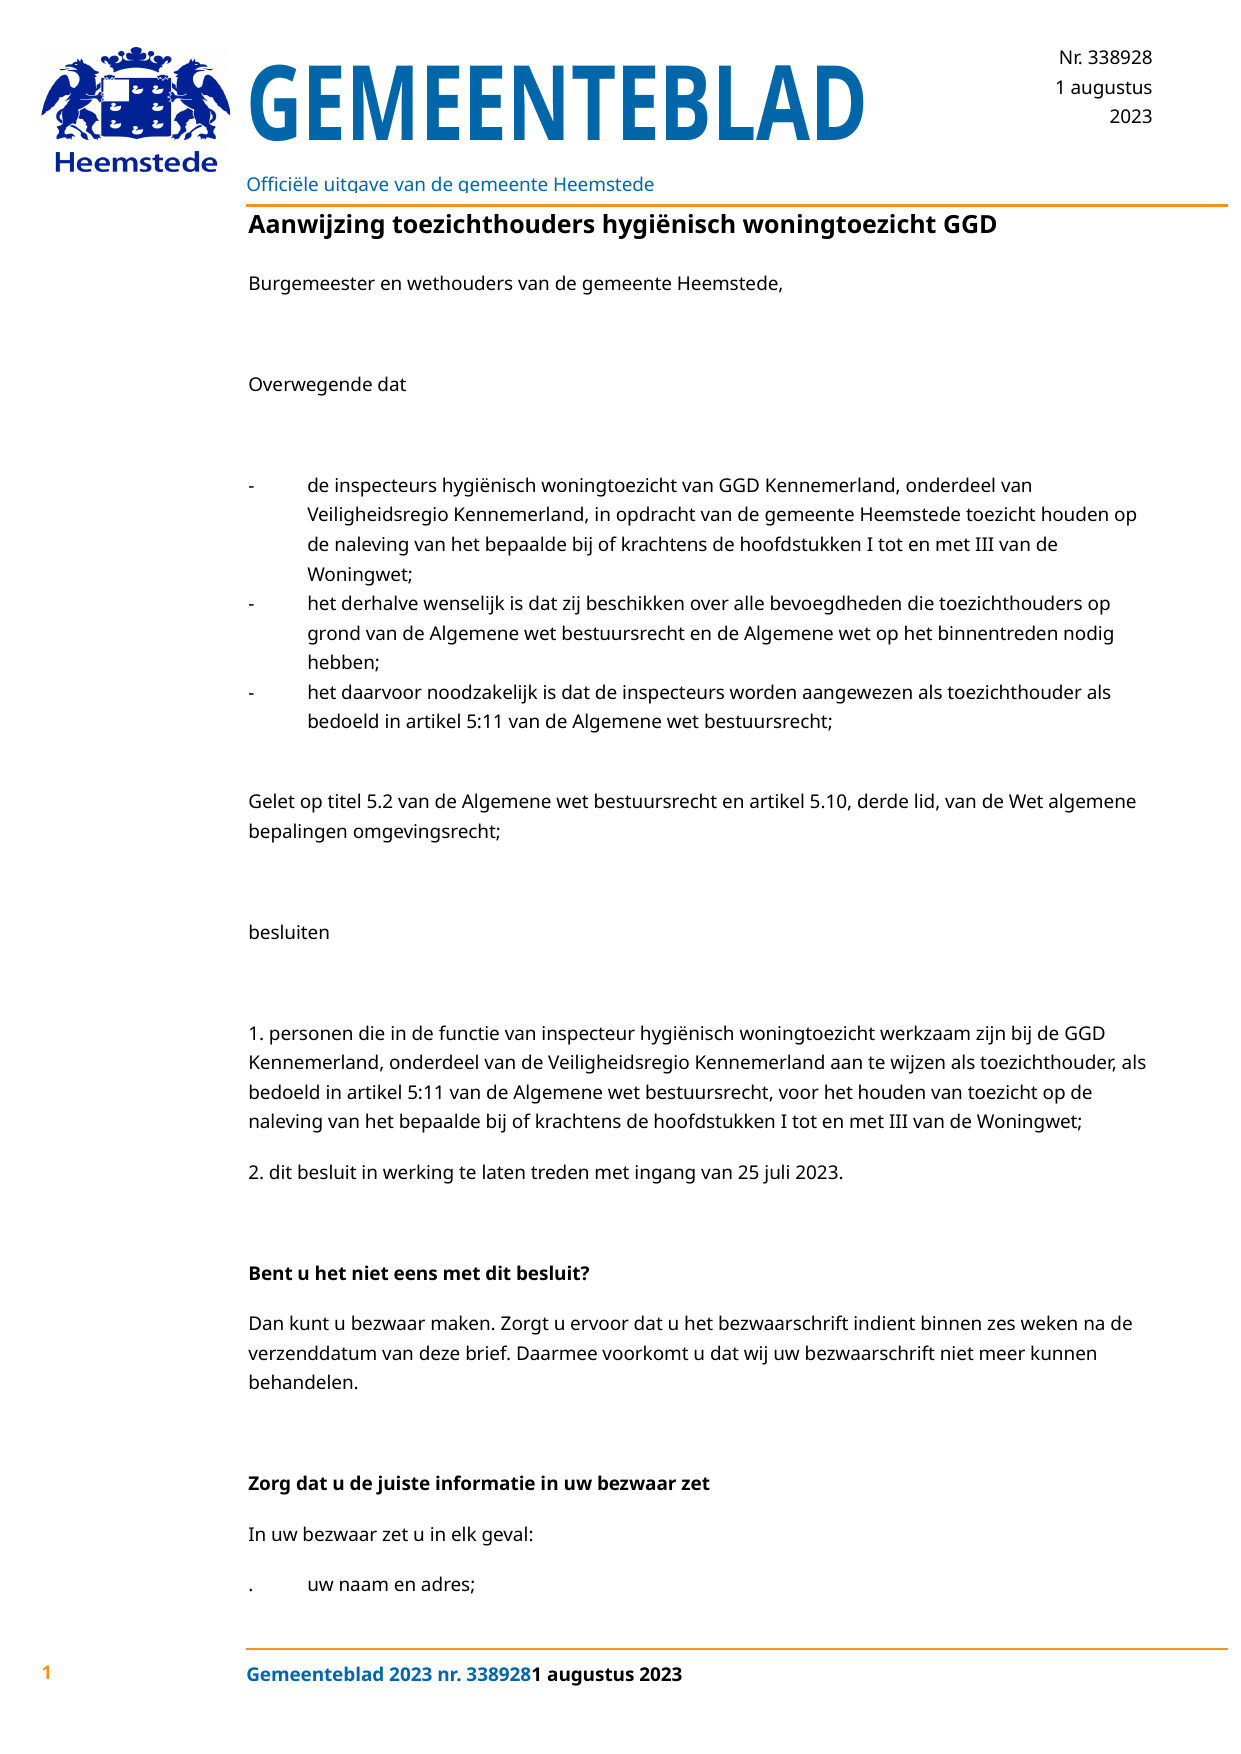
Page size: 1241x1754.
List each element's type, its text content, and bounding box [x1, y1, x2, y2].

text Overwegende dat [248, 371, 1152, 397]
text Dan kunt u bezwaar maken. Zorgt u ervoor dat u het bezwaarschrift indient binnen zes weken na de verzenddatum van deze brief. Daarmee voorkomt u dat wij uw bezwaarschrift niet meer kunnen behandelen. [248, 1310, 1152, 1395]
list de inspecteurs hygiënisch woningtoezicht van GGD Kennemerland, onderdeel van Veiligheidsregio Kennemerland, in opdracht van de gemeente Heemstede toezicht houden op de naleving van het bepaalde bij of krachtens de hoofdstukken I tot en met III van de Woningwet; [248, 472, 1152, 586]
text besluiten [248, 919, 1152, 945]
text Zorg dat u de juiste informatie in uw bezwaar zet [248, 1470, 1152, 1496]
text Burgemeester en wethouders van de gemeente Heemstede, [248, 270, 1152, 296]
text Gelet op titel 5.2 van de Algemene wet bestuursrecht en artikel 5.10, derde lid, van de Wet algemene bepalingen omgevingsrecht; [248, 789, 1152, 844]
list uw naam en adres; [248, 1571, 1152, 1597]
text Bent u het niet eens met dit besluit? [248, 1260, 1152, 1286]
text 1. personen die in de functie van inspecteur hygiënisch woningtoezicht werkzaam zijn bij de GGD Kennemerland, onderdeel van de Veiligheidsregio Kennemerland aan te wijzen als toezichthouder, als bedoeld in artikel 5:11 van de Algemene wet bestuursrecht, voor het houden van toezicht op de naleving van het bepaalde bij of krachtens de hoofdstukken I tot en met III van de Woningwet; [248, 1020, 1152, 1134]
text 2. dit besluit in werking te laten treden met ingang van 25 juli 2023. [248, 1159, 1152, 1185]
list het daarvoor noodzakelijk is dat de inspecteurs worden aangewezen als toezichthouder als bedoeld in artikel 5:11 van de Algemene wet bestuursrecht; [248, 679, 1152, 734]
text In uw bezwaar zet u in elk geval: [248, 1521, 1152, 1546]
text Aanwijzing toezichthouders hygiënisch woningtoezicht GGD [248, 207, 1152, 241]
picture [41, 47, 231, 172]
list het derhalve wenselijk is dat zij beschikken over alle bevoegdheden die toezichthouders op grond van de Algemene wet bestuursrecht en de Algemene wet op het binnentreden nodig hebben; [248, 590, 1152, 675]
